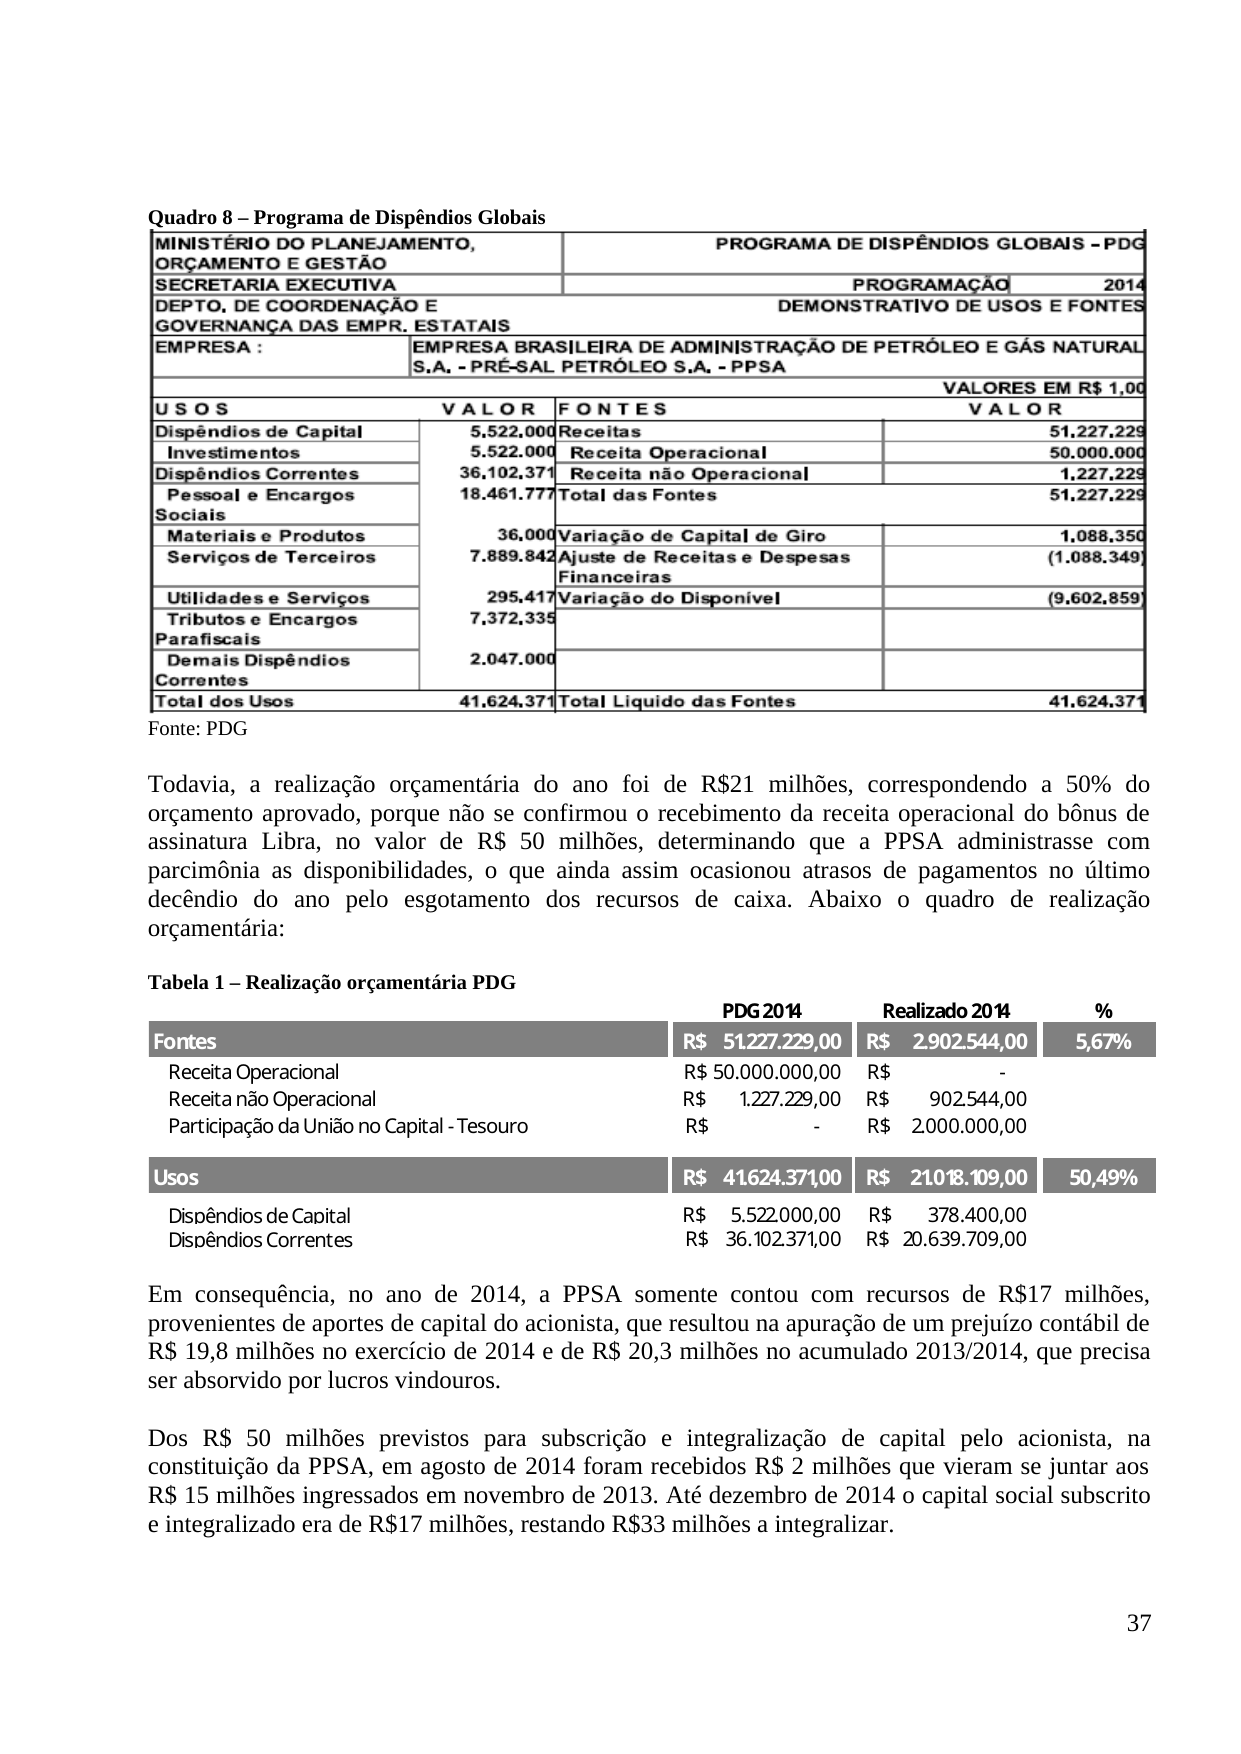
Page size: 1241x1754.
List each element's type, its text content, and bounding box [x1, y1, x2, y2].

text Em consequência, no ano de 2014, a PPSA somente contou com recursos de R$17 milhões, provenientes de aportes de capital do acionista, que resultou na apuração de um prejuízo contábil de R$ 19,8 milhões no exercício de 2014 e de R$ 20,3 milhões no acumulado 2013/2014, que precisa ser absorvido por lucros vindouros. [148, 1279, 1152, 1394]
text Tabela 1 – Realização orçamentária PDG [148, 970, 1152, 994]
text Todavia, a realização orçamentária do ano foi de R$21 milhões, correspondendo a 50% do orçamento aprovado, porque não se confirmou o recebimento da receita operacional do bônus de assinatura Libra, no valor de R$ 50 milhões, determinando que a PPSA administrasse com parcimônia as disponibilidades, o que ainda assim ocasionou atrasos de pagamentos no último decêndio do ano pelo esgotamento dos recursos de caixa. Abaixo o quadro de realização orçamentária: [148, 769, 1152, 941]
text Fonte: PDG [148, 716, 1152, 740]
text Quadro 8 – Programa de Dispêndios Globais [148, 205, 1152, 229]
text Dos R$ 50 milhões previstos para subscrição e integralização de capital pelo acionista, na constituição da PPSA, em agosto de 2014 foram recebidos R$ 2 milhões que vieram se juntar aos R$ 15 milhões ingressados em novembro de 2013. Até dezembro de 2014 o capital social subscrito e integralizado era de R$17 milhões, restando R$33 milhões a integralizar. [148, 1423, 1152, 1538]
